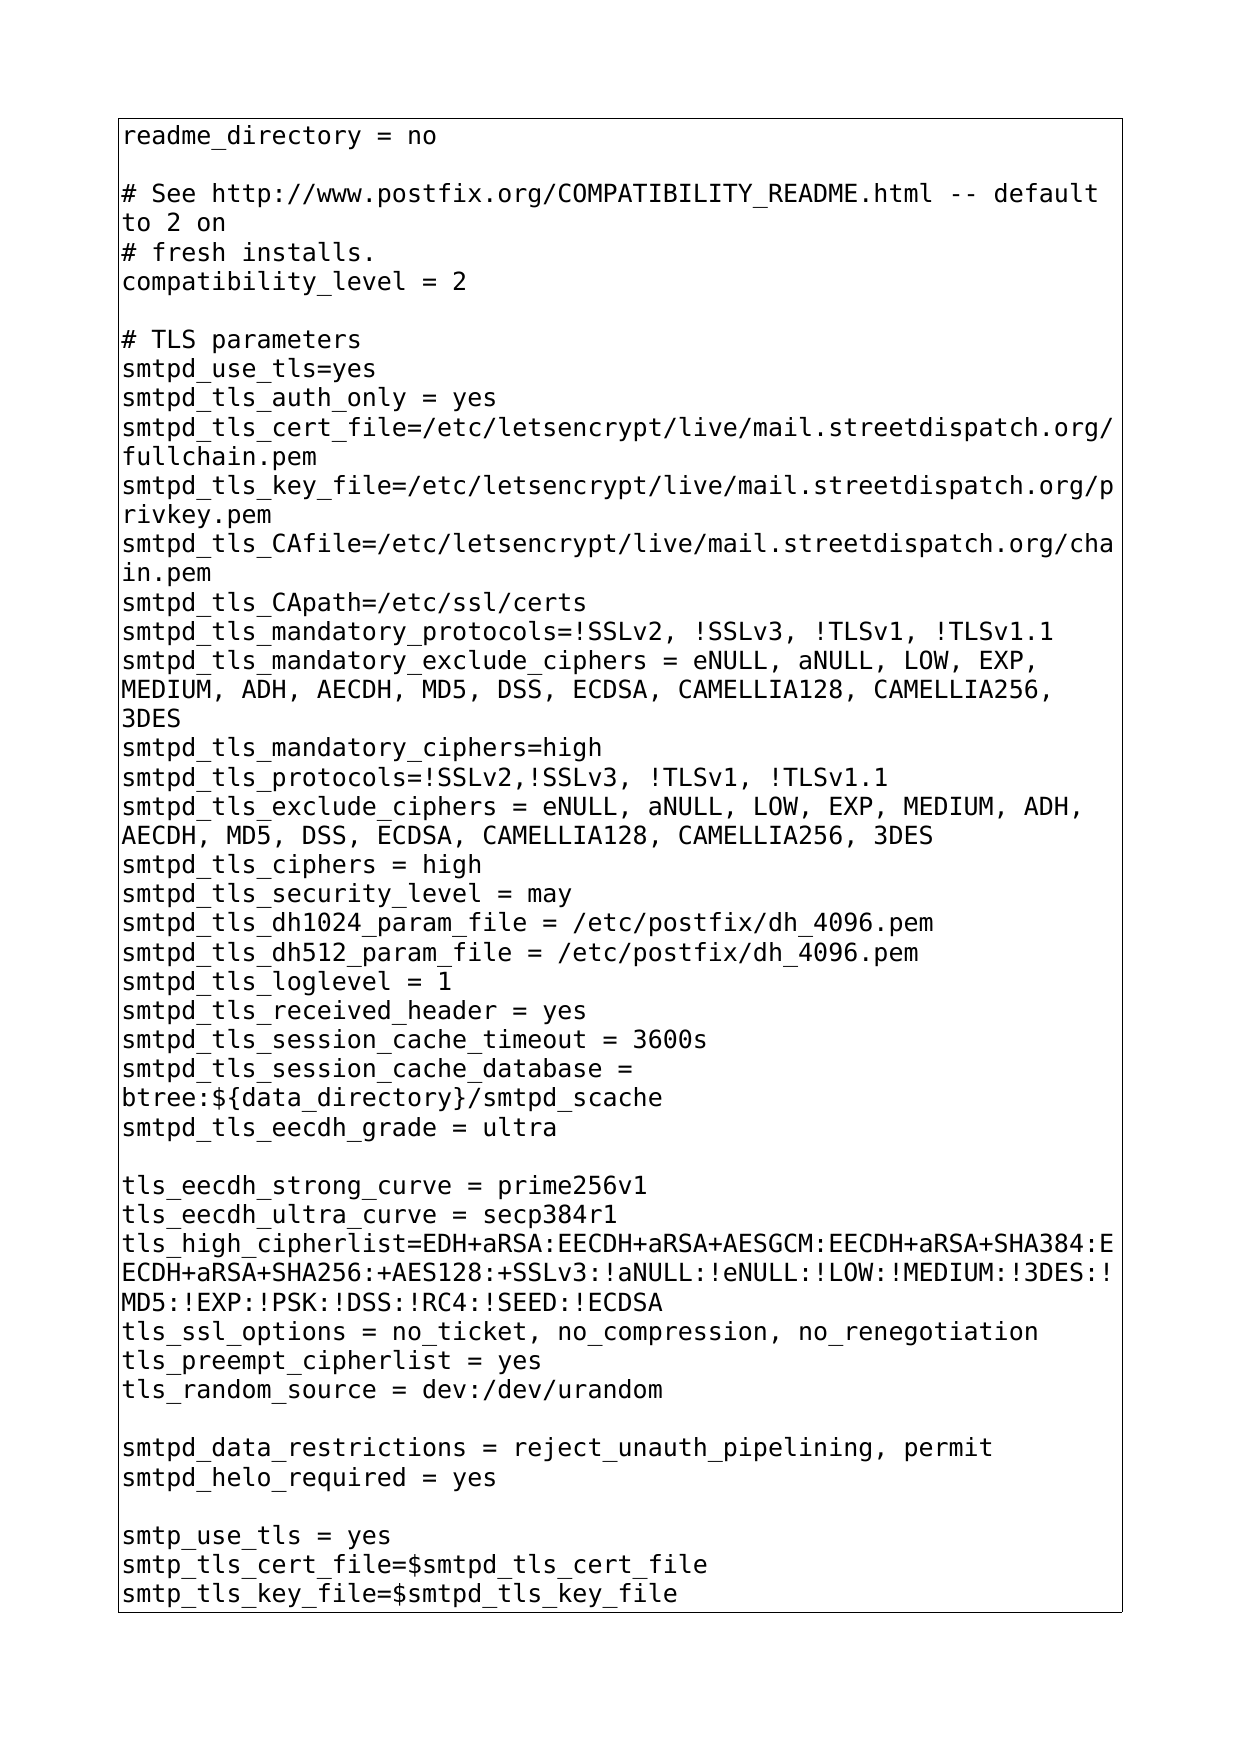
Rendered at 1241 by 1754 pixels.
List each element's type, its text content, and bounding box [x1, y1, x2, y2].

table_header readme_directory = no # See http://www.postfix.org/COMPATIBILITY_README.html -- default to 2 on # fresh installs. compatibility_level = 2 # TLS parameters smtpd_use_tls=yes smtpd_tls_auth_only = yes smtpd_tls_cert_file=/etc/letsencrypt/live/mail.streetdispatch.org/fullchain.pem smtpd_tls_key_file=/etc/letsencrypt/live/mail.streetdispatch.org/privkey.pem smtpd_tls_CAfile=/etc/letsencrypt/live/mail.streetdispatch.org/chain.pem smtpd_tls_CApath=/etc/ssl/certs smtpd_tls_mandatory_protocols=!SSLv2, !SSLv3, !TLSv1, !TLSv1.1 smtpd_tls_mandatory_exclude_ciphers = eNULL, aNULL, LOW, EXP, MEDIUM, ADH, AECDH, MD5, DSS, ECDSA, CAMELLIA128, CAMELLIA256, 3DES smtpd_tls_mandatory_ciphers=high smtpd_tls_protocols=!SSLv2,!SSLv3, !TLSv1, !TLSv1.1 smtpd_tls_exclude_ciphers = eNULL, aNULL, LOW, EXP, MEDIUM, ADH, AECDH, MD5, DSS, ECDSA, CAMELLIA128, CAMELLIA256, 3DES smtpd_tls_ciphers = high smtpd_tls_security_level = may smtpd_tls_dh1024_param_file = /etc/postfix/dh_4096.pem smtpd_tls_dh512_param_file = /etc/postfix/dh_4096.pem smtpd_tls_loglevel = 1 smtpd_tls_received_header = yes smtpd_tls_session_cache_timeout = 3600s smtpd_tls_session_cache_database = btree:${data_directory}/smtpd_scache smtpd_tls_eecdh_grade = ultra tls_eecdh_strong_curve = prime256v1 tls_eecdh_ultra_curve = secp384r1 tls_high_cipherlist=EDH+aRSA:EECDH+aRSA+AESGCM:EECDH+aRSA+SHA384:EECDH+aRSA+SHA256:+AES128:+SSLv3:!aNULL:!eNULL:!LOW:!MEDIUM:!3DES:!MD5:!EXP:!PSK:!DSS:!RC4:!SEED:!ECDSA tls_ssl_options = no_ticket, no_compression, no_renegotiation tls_preempt_cipherlist = yes tls_random_source = dev:/dev/urandom smtpd_data_restrictions = reject_unauth_pipelining, permit smtpd_helo_required = yes smtp_use_tls = yes smtp_tls_cert_file=$smtpd_tls_cert_file smtp_tls_key_file=$smtpd_tls_key_file [119, 119, 1122, 1612]
